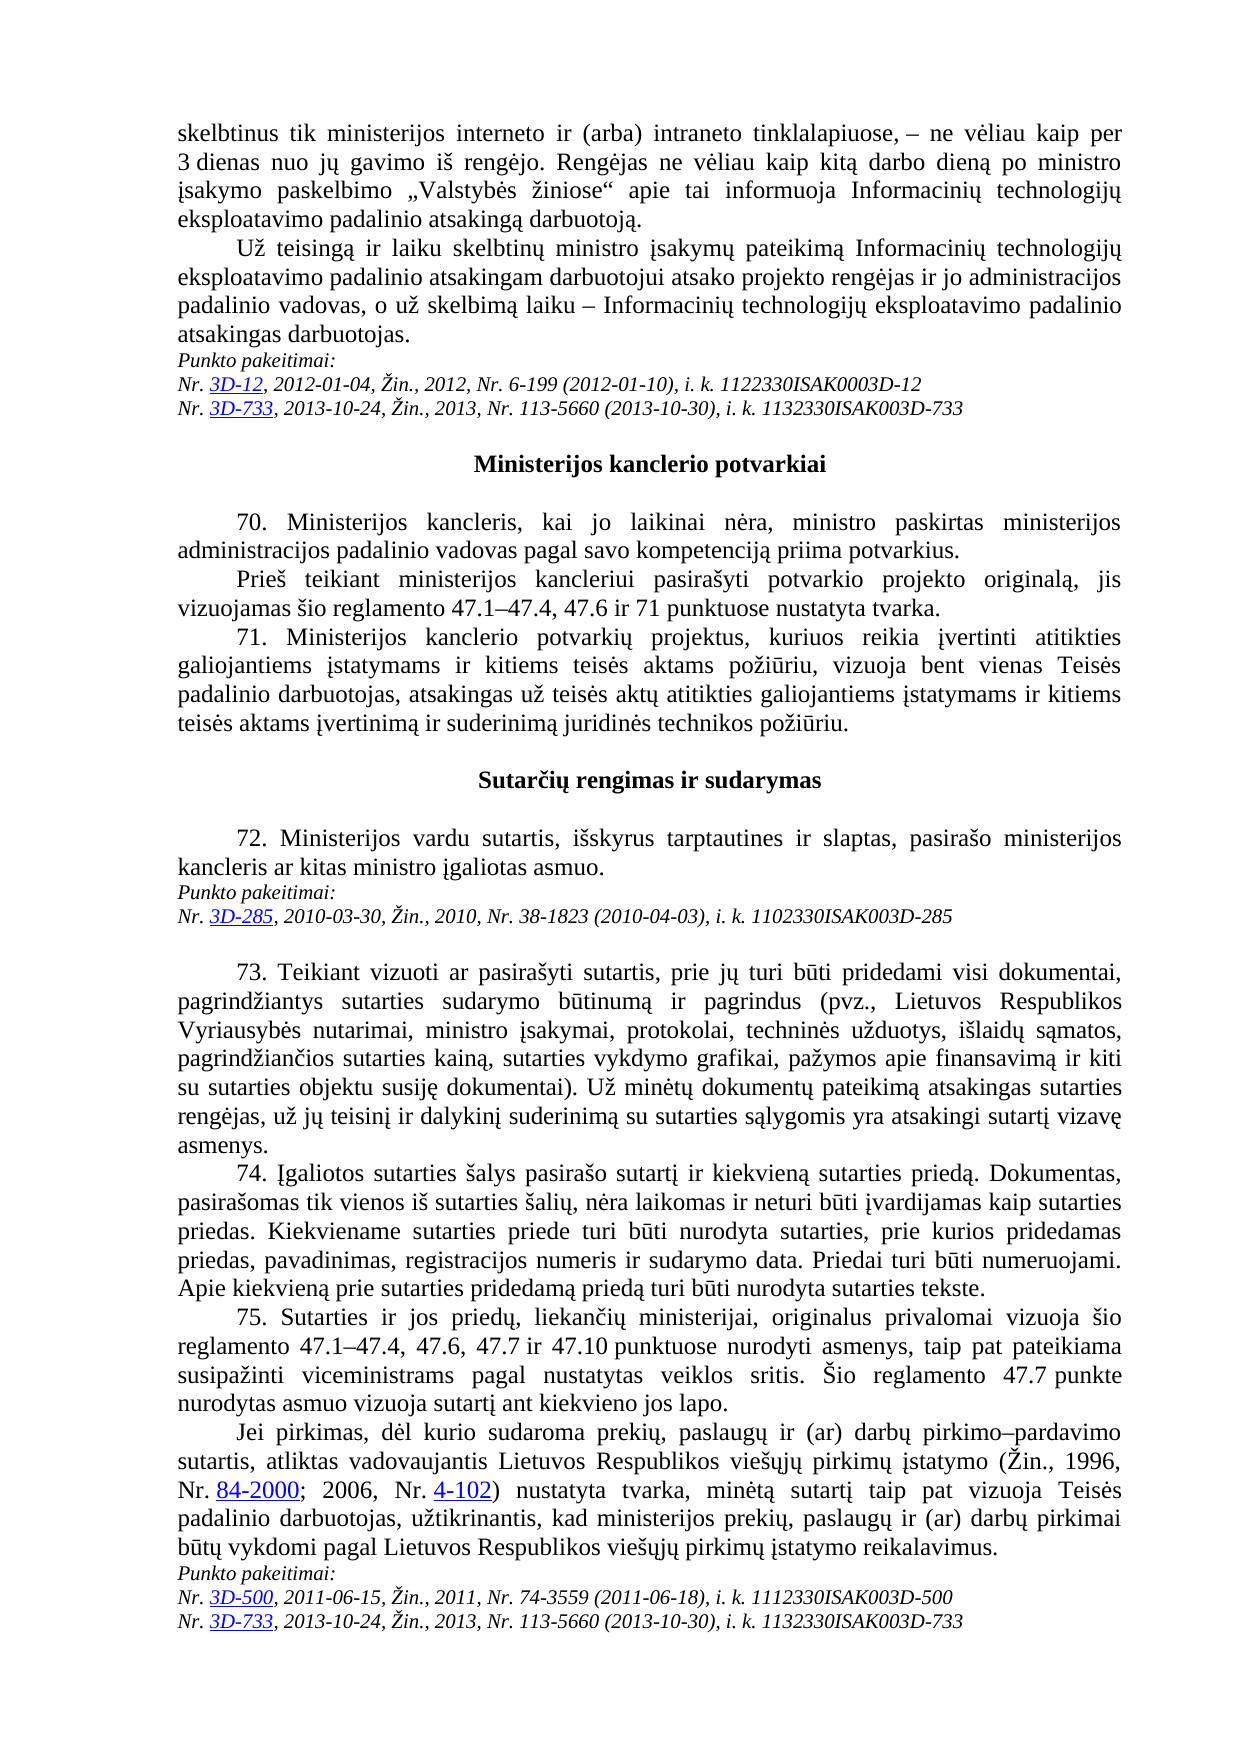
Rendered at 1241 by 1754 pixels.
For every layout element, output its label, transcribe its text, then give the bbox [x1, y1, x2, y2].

text skelbtinus tik ministerijos interneto ir (arba) intraneto tinklalapiuose, – ne vėliau kaip per 3 dienas nuo jų gavimo iš rengėjo. Rengėjas ne vėliau kaip kitą darbo dieną po ministro įsakymo paskelbimo „Valstybės žiniose“ apie tai informuoja Informacinių technologijų eksploatavimo padalinio atsakingą darbuotoją. [177, 118, 1122, 233]
text 71. Ministerijos kanclerio potvarkių projektus, kuriuos reikia įvertinti atitikties galiojantiems įstatymams ir kitiems teisės aktams požiūriu, vizuoja bent vienas Teisės padalinio darbuotojas, atsakingas už teisės aktų atitikties galiojantiems įstatymams ir kitiems teisės aktams įvertinimą ir suderinimą juridinės technikos požiūriu. [177, 622, 1122, 737]
text Punkto pakeitimai: [177, 1561, 1122, 1585]
text Sutarčių rengimas ir sudarymas [177, 765, 1122, 794]
text Nr. 3D-500, 2011-06-15, Žin., 2011, Nr. 74-3559 (2011-06-18), i. k. 1112330ISAK003D-500 [177, 1585, 1122, 1609]
text Nr. 3D-733, 2013-10-24, Žin., 2013, Nr. 113-5660 (2013-10-30), i. k. 1132330ISAK003D-733 [177, 396, 1122, 420]
text 70. Ministerijos kancleris, kai jo laikinai nėra, ministro paskirtas ministerijos administracijos padalinio vadovas pagal savo kompetenciją priima potvarkius. [177, 507, 1122, 564]
text Ministerijos kanclerio potvarkiai [177, 449, 1122, 478]
text Už teisingą ir laiku skelbtinų ministro įsakymų pateikimą Informacinių technologijų eksploatavimo padalinio atsakingam darbuotojui atsako projekto rengėjas ir jo administracijos padalinio vadovas, o už skelbimą laiku – Informacinių technologijų eksploatavimo padalinio atsakingas darbuotojas. [177, 233, 1122, 348]
text 73. Teikiant vizuoti ar pasirašyti sutartis, prie jų turi būti pridedami visi dokumentai, pagrindžiantys sutarties sudarymo būtinumą ir pagrindus (pvz., Lietuvos Respublikos Vyriausybės nutarimai, ministro įsakymai, protokolai, techninės užduotys, išlaidų sąmatos, pagrindžiančios sutarties kainą, sutarties vykdymo grafikai, pažymos apie finansavimą ir kiti su sutarties objektu susiję dokumentai). Už minėtų dokumentų pateikimą atsakingas sutarties rengėjas, už jų teisinį ir dalykinį suderinimą su sutarties sąlygomis yra atsakingi sutartį vizavę asmenys. [177, 957, 1122, 1158]
text Prieš teikiant ministerijos kancleriui pasirašyti potvarkio projekto originalą, jis vizuojamas šio reglamento 47.1–47.4, 47.6 ir 71 punktuose nustatyta tvarka. [177, 564, 1122, 622]
text Nr. 3D-12, 2012-01-04, Žin., 2012, Nr. 6-199 (2012-01-10), i. k. 1122330ISAK0003D-12 [177, 372, 1122, 396]
text Jei pirkimas, dėl kurio sudaroma prekių, paslaugų ir (ar) darbų pirkimo–pardavimo sutartis, atliktas vadovaujantis Lietuvos Respublikos viešųjų pirkimų įstatymo (Žin., 1996, Nr. 84-2000; 2006, Nr. 4-102) nustatyta tvarka, minėtą sutartį taip pat vizuoja Teisės padalinio darbuotojas, užtikrinantis, kad ministerijos prekių, paslaugų ir (ar) darbų pirkimai būtų vykdomi pagal Lietuvos Respublikos viešųjų pirkimų įstatymo reikalavimus. [177, 1417, 1122, 1561]
text Punkto pakeitimai: [177, 348, 1122, 372]
text Nr. 3D-285, 2010-03-30, Žin., 2010, Nr. 38-1823 (2010-04-03), i. k. 1102330ISAK003D-285 [177, 904, 1122, 928]
text 75. Sutarties ir jos priedų, liekančių ministerijai, originalus privalomai vizuoja šio reglamento 47.1–47.4, 47.6, 47.7 ir 47.10 punktuose nurodyti asmenys, taip pat pateikiama susipažinti viceministrams pagal nustatytas veiklos sritis. Šio reglamento 47.7 punkte nurodytas asmuo vizuoja sutartį ant kiekvieno jos lapo. [177, 1302, 1122, 1417]
text 74. Įgaliotos sutarties šalys pasirašo sutartį ir kiekvieną sutarties priedą. Dokumentas, pasirašomas tik vienos iš sutarties šalių, nėra laikomas ir neturi būti įvardijamas kaip sutarties priedas. Kiekviename sutarties priede turi būti nurodyta sutarties, prie kurios pridedamas priedas, pavadinimas, registracijos numeris ir sudarymo data. Priedai turi būti numeruojami. Apie kiekvieną prie sutarties pridedamą priedą turi būti nurodyta sutarties tekste. [177, 1158, 1122, 1302]
text Nr. 3D-733, 2013-10-24, Žin., 2013, Nr. 113-5660 (2013-10-30), i. k. 1132330ISAK003D-733 [177, 1609, 1122, 1633]
text 72. Ministerijos vardu sutartis, išskyrus tarptautines ir slaptas, pasirašo ministerijos kancleris ar kitas ministro įgaliotas asmuo. [177, 823, 1122, 880]
text Punkto pakeitimai: [177, 880, 1122, 904]
